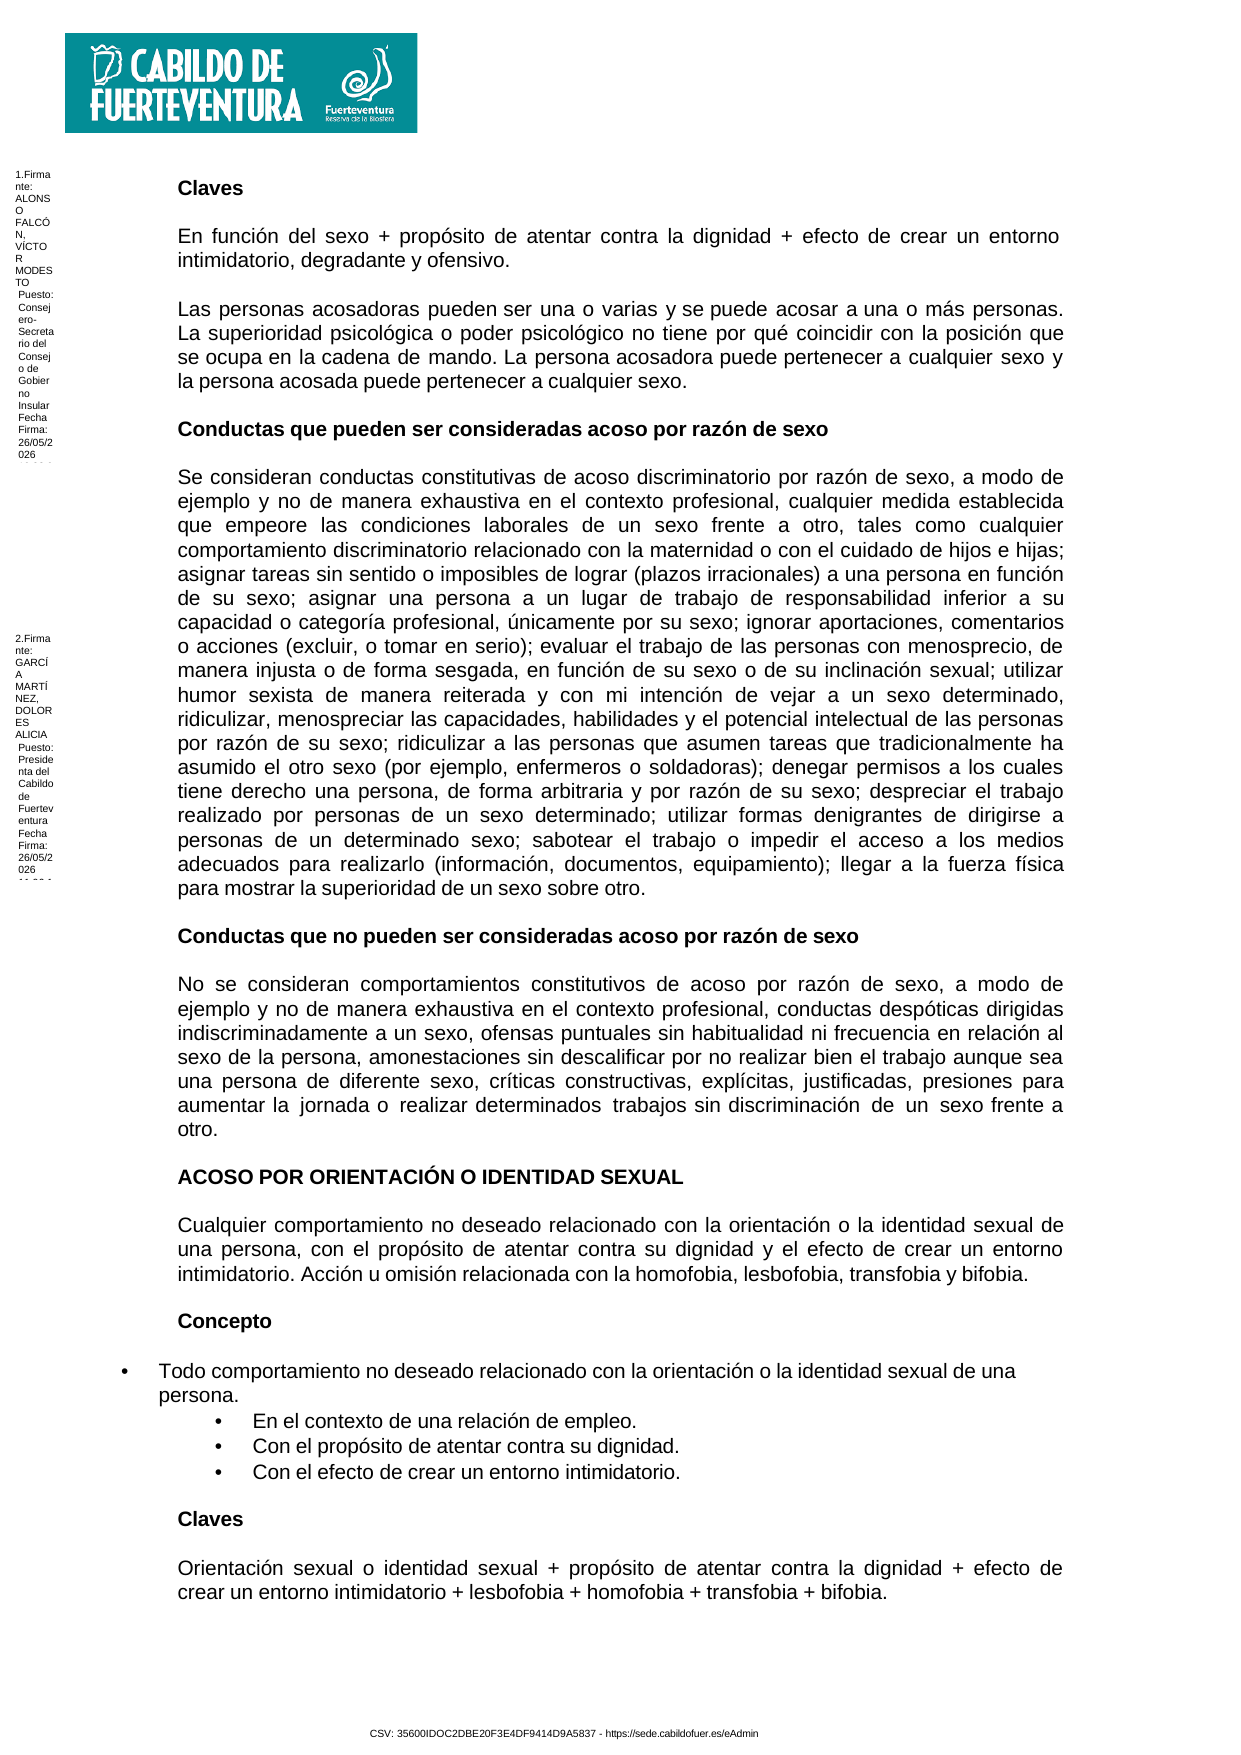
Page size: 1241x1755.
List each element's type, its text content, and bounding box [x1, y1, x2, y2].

subtitle [13, 631, 54, 879]
text En función del sexo + propósito de atentar contra la dignidad + efecto de crear un entorno intimidatorio, degradante y ofensivo. [177, 224, 1078, 272]
subtitle Conductas que pueden ser consideradas acoso por razón de sexo [177, 417, 1078, 441]
text Cualquier comportamiento no deseado relacionado con la orientación o la identidad sexual de una persona, con el propósito de atentar contra su dignidad y el efecto de crear un entorno intimidatorio. Acción u omisión relacionada con la homofobia, lesbofobia, transfobia y bifobia. [177, 1213, 1064, 1286]
list Con el propósito de atentar contra su dignidad. [214, 1434, 1078, 1458]
text Orientación sexual o identidad sexual + propósito de atentar contra la dignidad + efecto de crear un entorno intimidatorio + lesbofobia + homofobia + transfobia + bifobia. [177, 1556, 1064, 1604]
text Las personas acosadoras pueden ser una o varias y se puede acosar a una o más personas. La superioridad psicológica o poder psicológico no tiene por qué coincidir con la posición que se ocupa en la cadena de mando. La persona acosadora puede pertenecer a cualquier sexo y la persona acosada puede pertenecer a cualquier sexo. [177, 296, 1064, 393]
text Se consideran conductas constitutivas de acoso discriminatorio por razón de sexo, a modo de ejemplo y no de manera exhaustiva en el contexto profesional, cualquier medida establecida que empeore las condiciones laborales de un sexo frente a otro, tales como cualquier comportamiento discriminatorio relacionado con la maternidad o con el cuidado de hijos e hijas; asignar tareas sin sentido o imposibles de lograr (plazos irracionales) a una persona en función de su sexo; asignar una persona a un lugar de trabajo de responsabilidad inferior a su capacidad o categoría profesional, únicamente por su sexo; ignorar aportaciones, comentarios o acciones (excluir, o tomar en serio); evaluar el trabajo de las personas con menosprecio, de manera injusta o de forma sesgada, en función de su sexo o de su inclinación sexual; utilizar humor sexista de manera reiterada y con mi intención de vejar a un sexo determinado, ridiculizar, menospreciar las capacidades, habilidades y el potencial intelectual de las personas por razón de su sexo; ridiculizar a las personas que asumen tareas que tradicionalmente ha asumido el otro sexo (por ejemplo, enfermeros o soldadoras); denegar permisos a los cuales tiene derecho una persona, de forma arbitraria y por razón de su sexo; despreciar el trabajo realizado por personas de un sexo determinado; utilizar formas denigrantes de dirigirse a personas de un determinado sexo; sabotear el trabajo o impedir el acceso a los medios adecuados para realizarlo (información, documentos, equipamiento); llegar a la fuerza física para mostrar la superioridad de un sexo sobre otro. [177, 465, 1064, 900]
text Puesto: Consejero-Secretario del Consejo de Gobierno Insular Fecha Firma: 26/05/2026 10:28:08 [18, 289, 54, 463]
text 1.Firmante: ALONSO FALCÓN, VÍCTOR MODESTO [15, 169, 54, 288]
subtitle Claves [177, 176, 1078, 200]
list Con el efecto de crear un entorno intimidatorio. [214, 1459, 1078, 1484]
subtitle Conductas que no pueden ser consideradas acoso por razón de sexo [177, 924, 1078, 948]
text 2.Firmante: GARCÍA MARTÍNEZ, DOLORES ALICIA [15, 633, 54, 741]
subtitle Concepto [177, 1309, 1078, 1333]
list En el contexto de una relación de empleo. [214, 1408, 1078, 1433]
text No se consideran comportamientos constitutivos de acoso por razón de sexo, a modo de ejemplo y no de manera exhaustiva en el contexto profesional, conductas despóticas dirigidas indiscriminadamente a un sexo, ofensas puntuales sin habitualidad ni frecuencia en relación al sexo de la persona, amonestaciones sin descalificar por no realizar bien el trabajo aunque sea una persona de diferente sexo, críticas constructivas, explícitas, justificadas, presiones para aumentar la jornada o realizar determinados trabajos sin discriminación de un sexo frente a otro. [177, 972, 1064, 1141]
list Todo comportamiento no deseado relacionado con la orientación o la identidad sexual de una persona. [121, 1359, 1064, 1407]
subtitle ACOSO POR ORIENTACIÓN O IDENTIDAD SEXUAL [177, 1164, 1078, 1189]
subtitle [13, 167, 54, 463]
subtitle Claves [177, 1507, 1078, 1531]
text Puesto: Presidenta del Cabildo de Fuerteventura Fecha Firma: 26/05/2026 11:06:13 [18, 741, 54, 879]
